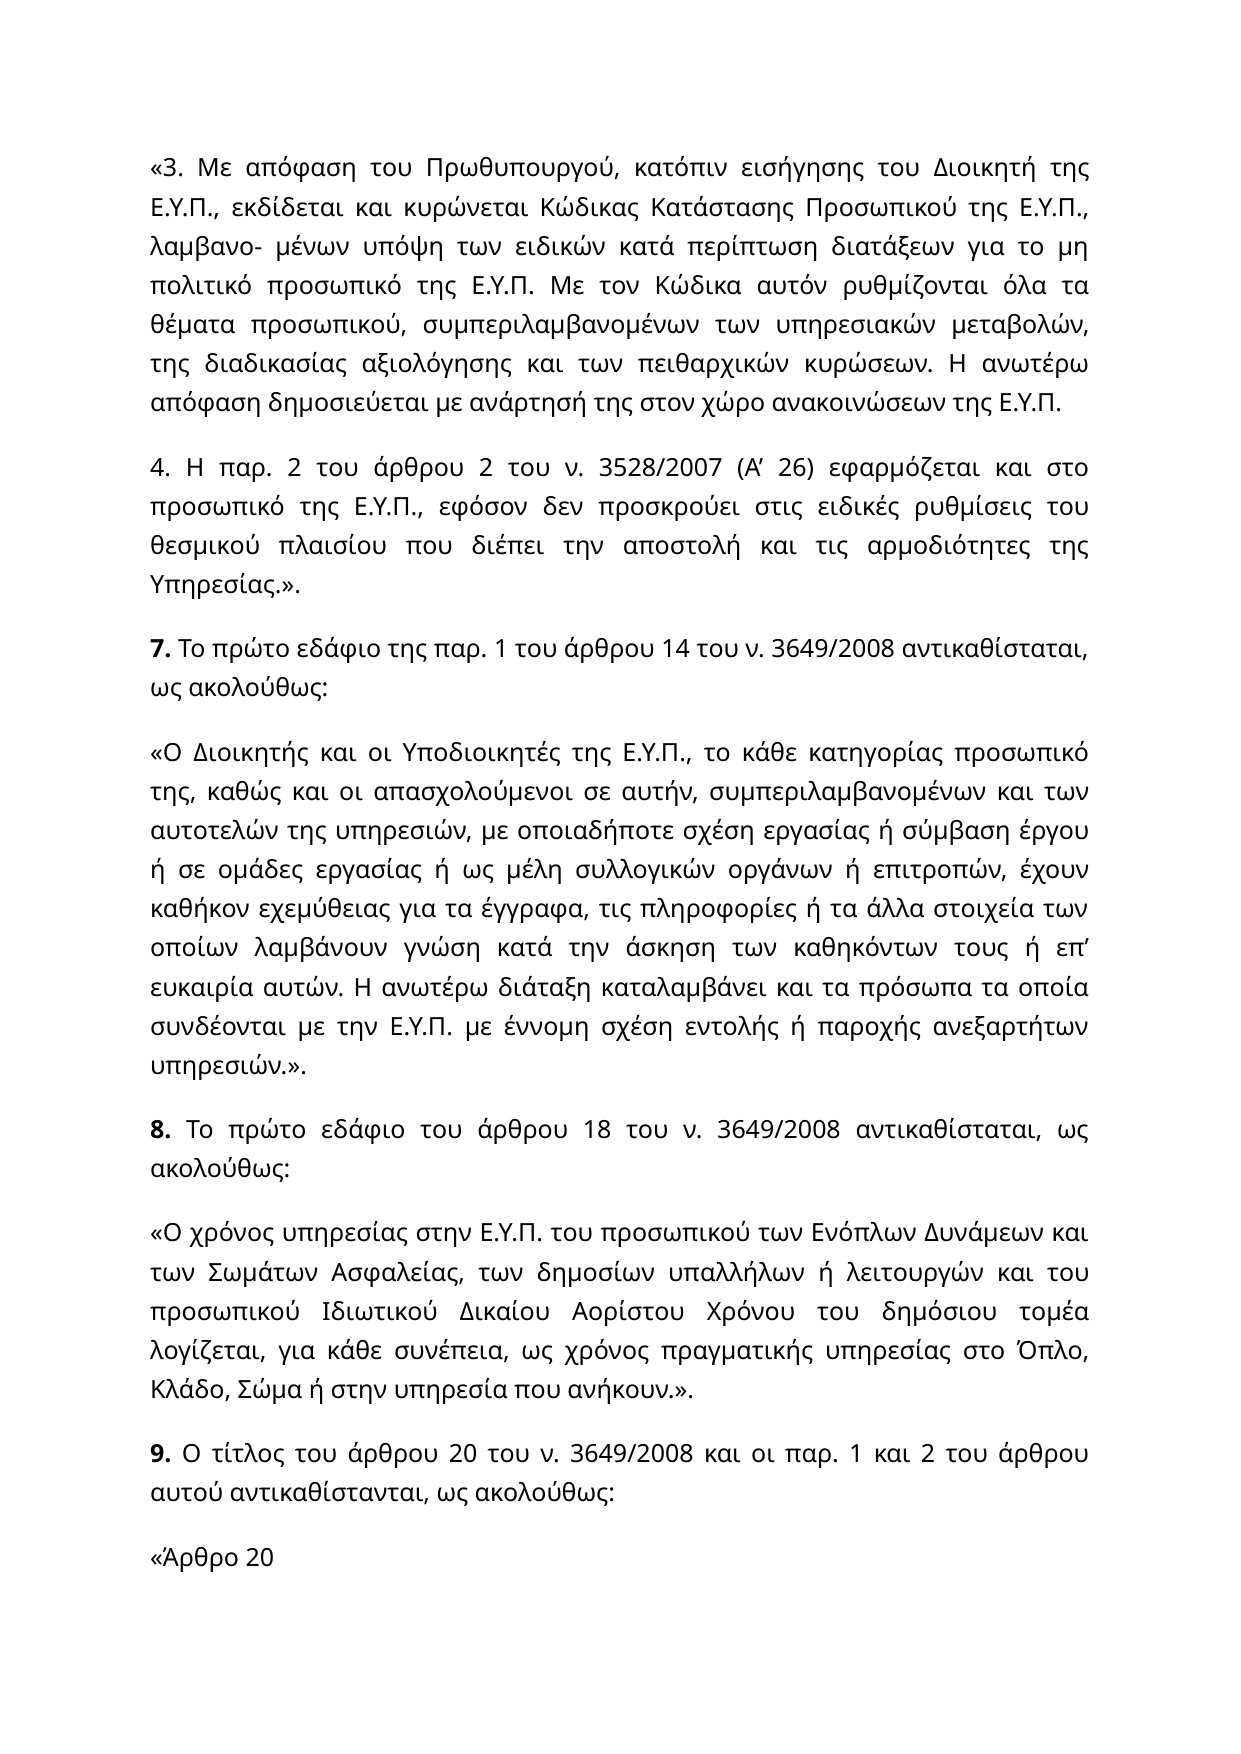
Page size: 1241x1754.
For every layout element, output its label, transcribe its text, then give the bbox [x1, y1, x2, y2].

text «3. Με απόφαση του Πρωθυπουργού, κατόπιν εισήγησης του Διοικητή της Ε.Υ.Π., εκδίδεται και κυρώνεται Κώδικας Κατάστασης Προσωπικού της Ε.Υ.Π., λαμβανο- μένων υπόψη των ειδικών κατά περίπτωση διατάξεων για το μη πολιτικό προσωπικό της Ε.Υ.Π. Με τον Κώδικα αυτόν ρυθμίζονται όλα τα θέματα προσωπικού, συμπεριλαμβανομένων των υπηρεσιακών μεταβολών, της διαδικασίας αξιολόγησης και των πειθαρχικών κυρώσεων. Η ανωτέρω απόφαση δημοσιεύεται με ανάρτησή της στον χώρο ανακοινώσεων της Ε.Υ.Π. [150, 150, 1090, 419]
text 4. Η παρ. 2 του άρθρου 2 του ν. 3528/2007 (Α’ 26) εφαρμόζεται και στο προσωπικό της Ε.Υ.Π., εφόσον δεν προσκρούει στις ειδικές ρυθμίσεις του θεσμικού πλαισίου που διέπει την αποστολή και τις αρμοδιότητες της Υπηρεσίας.». [150, 449, 1090, 601]
text «Ο χρόνος υπηρεσίας στην Ε.Υ.Π. του προσωπικού των Ενόπλων Δυνάμεων και των Σωμάτων Ασφαλείας, των δημοσίων υπαλλήλων ή λειτουργών και του προσωπικού Ιδιωτικού Δικαίου Αορίστου Χρόνου του δημόσιου τομέα λογίζεται, για κάθε συνέπεια, ως χρόνος πραγματικής υπηρεσίας στο Όπλο, Κλάδο, Σώμα ή στην υπηρεσία που ανήκουν.». [150, 1215, 1090, 1406]
text 9. Ο τίτλος του άρθρου 20 του ν. 3649/2008 και οι παρ. 1 και 2 του άρθρου αυτού αντικαθίστανται, ως ακολούθως: [150, 1436, 1090, 1509]
text «Ο Διοικητής και οι Υποδιοικητές της Ε.Υ.Π., το κάθε κατηγορίας προσωπικό της, καθώς και οι απασχολούμενοι σε αυτήν, συμπεριλαμβανομένων και των αυτοτελών της υπηρεσιών, με οποιαδήποτε σχέση εργασίας ή σύμβαση έργου ή σε ομάδες εργασίας ή ως μέλη συλλογικών οργάνων ή επιτροπών, έχουν καθήκον εχεμύθειας για τα έγγραφα, τις πληροφορίες ή τα άλλα στοιχεία των οποίων λαμβάνουν γνώση κατά την άσκηση των καθηκόντων τους ή επ’ ευκαιρία αυτών. Η ανωτέρω διάταξη καταλαμβάνει και τα πρόσωπα τα οποία συνδέονται με την Ε.Υ.Π. με έννομη σχέση εντολής ή παροχής ανεξαρτήτων υπηρεσιών.». [150, 734, 1090, 1082]
text 7. Το πρώτο εδάφιο της παρ. 1 του άρθρου 14 του ν. 3649/2008 αντικαθίσταται, ως ακολούθως: [150, 631, 1090, 704]
text «Άρθρο 20 [150, 1539, 1090, 1573]
text 8. Το πρώτο εδάφιο του άρθρου 18 του ν. 3649/2008 αντικαθίσταται, ως ακολούθως: [150, 1112, 1090, 1185]
